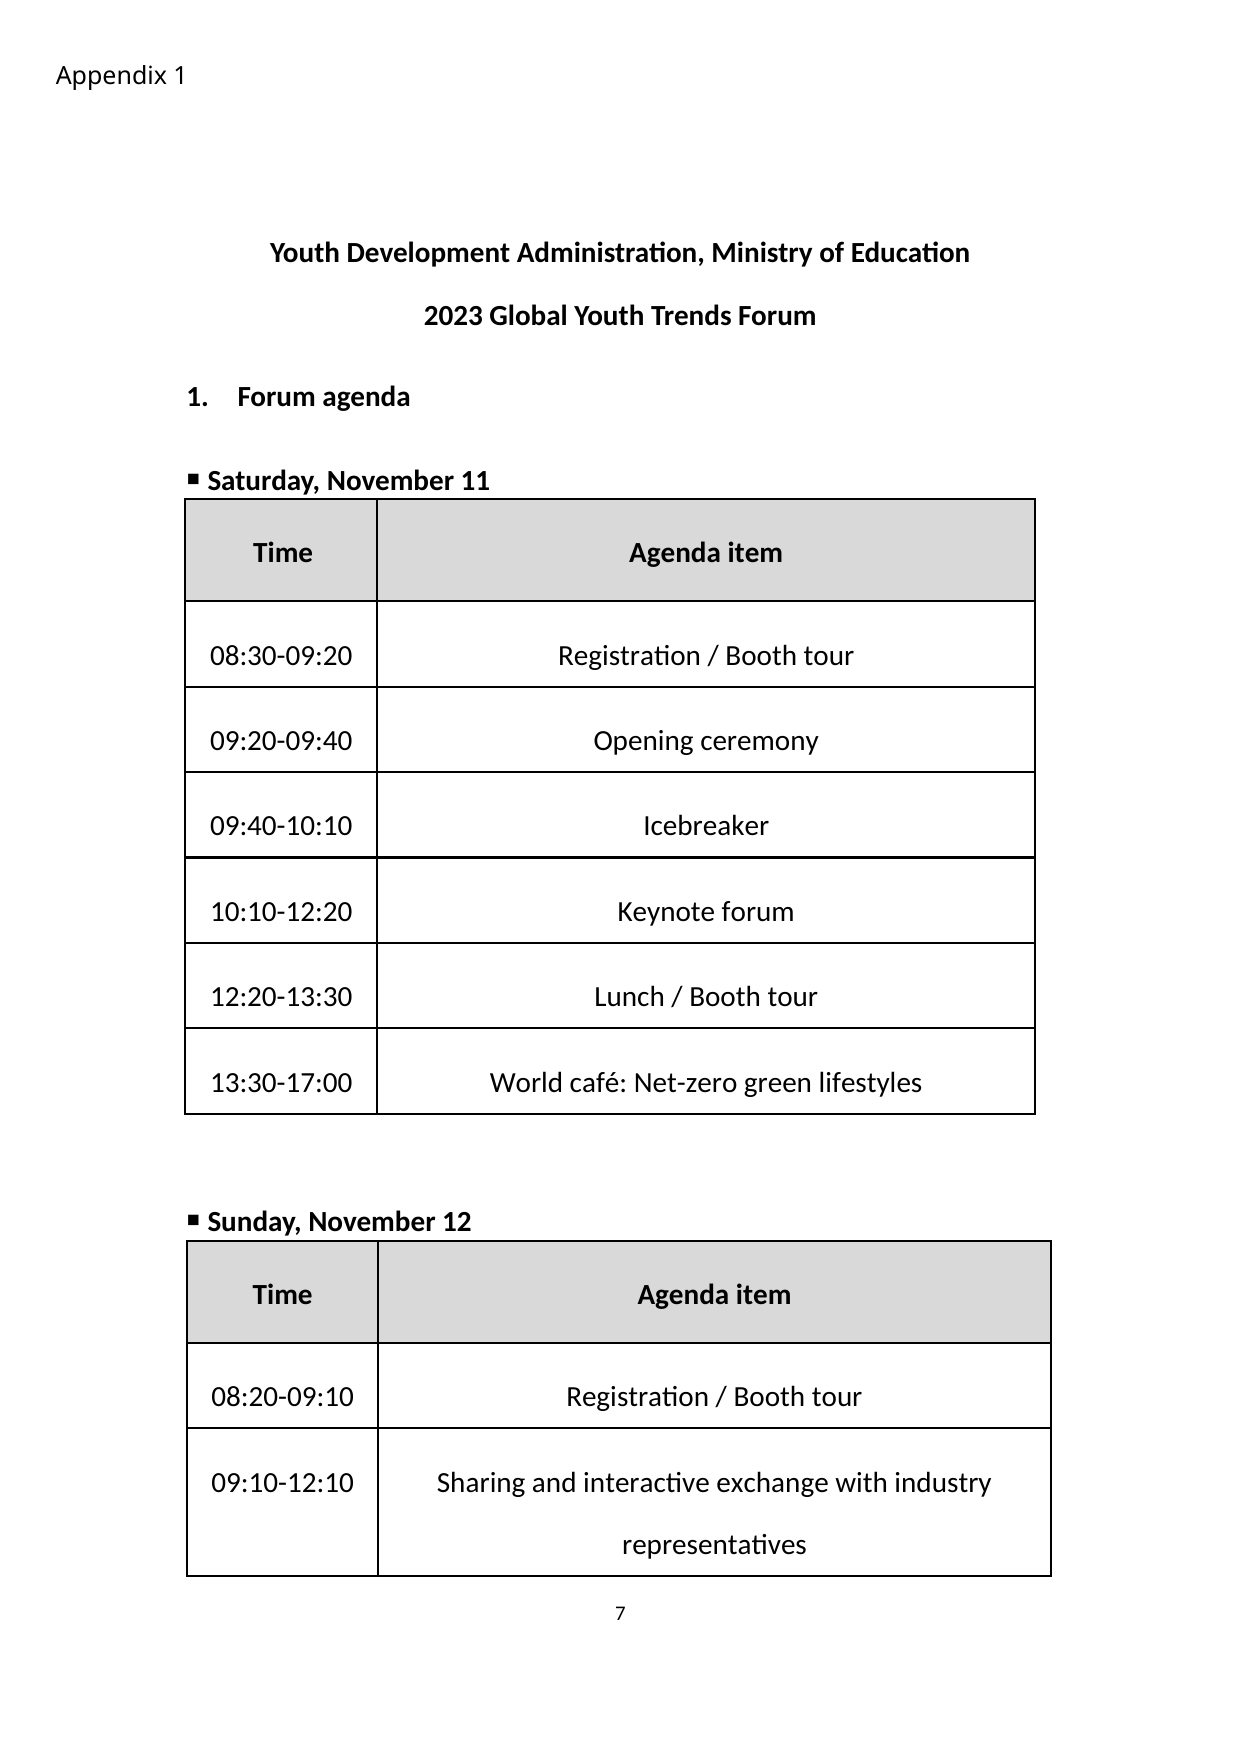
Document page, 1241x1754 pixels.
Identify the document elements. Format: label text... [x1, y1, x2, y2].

text 2023 Global Youth Trends Forum [112, 273, 1128, 336]
text ￭ Saturday, November 11 [171, 436, 1128, 498]
table_cell 13:30-17:00 [186, 1029, 376, 1113]
list Forum agenda [186, 354, 1128, 417]
table_header Time [186, 500, 376, 600]
table_cell Keynote forum [378, 859, 1034, 942]
table_cell Opening ceremony [378, 688, 1034, 771]
table_cell 09:40-10:10 [186, 773, 376, 856]
table_cell Sharing and interactive exchange with industry representatives [379, 1429, 1050, 1575]
table_cell Icebreaker [378, 773, 1034, 856]
table_header Agenda item [378, 500, 1034, 600]
table_cell Registration / Booth tour [379, 1344, 1050, 1427]
table_cell 10:10-12:20 [186, 859, 376, 942]
text ￭ Sunday, November 12 [171, 1177, 1128, 1240]
table_header Time [188, 1242, 377, 1342]
table_cell World café: Net-zero green lifestyles [378, 1029, 1034, 1113]
text Appendix 1 [56, 58, 238, 92]
table_cell 08:30-09:20 [186, 602, 376, 686]
table_cell Lunch / Booth tour [378, 944, 1034, 1027]
table_cell 08:20-09:10 [188, 1344, 377, 1427]
table_cell 09:10-12:10 [188, 1429, 377, 1575]
table_header Agenda item [379, 1242, 1050, 1342]
text Youth Development Administration, Ministry of Education [253, 211, 1128, 273]
table_cell 12:20-13:30 [186, 944, 376, 1027]
table_cell 09:20-09:40 [186, 688, 376, 771]
table_cell Registration / Booth tour [378, 602, 1034, 686]
